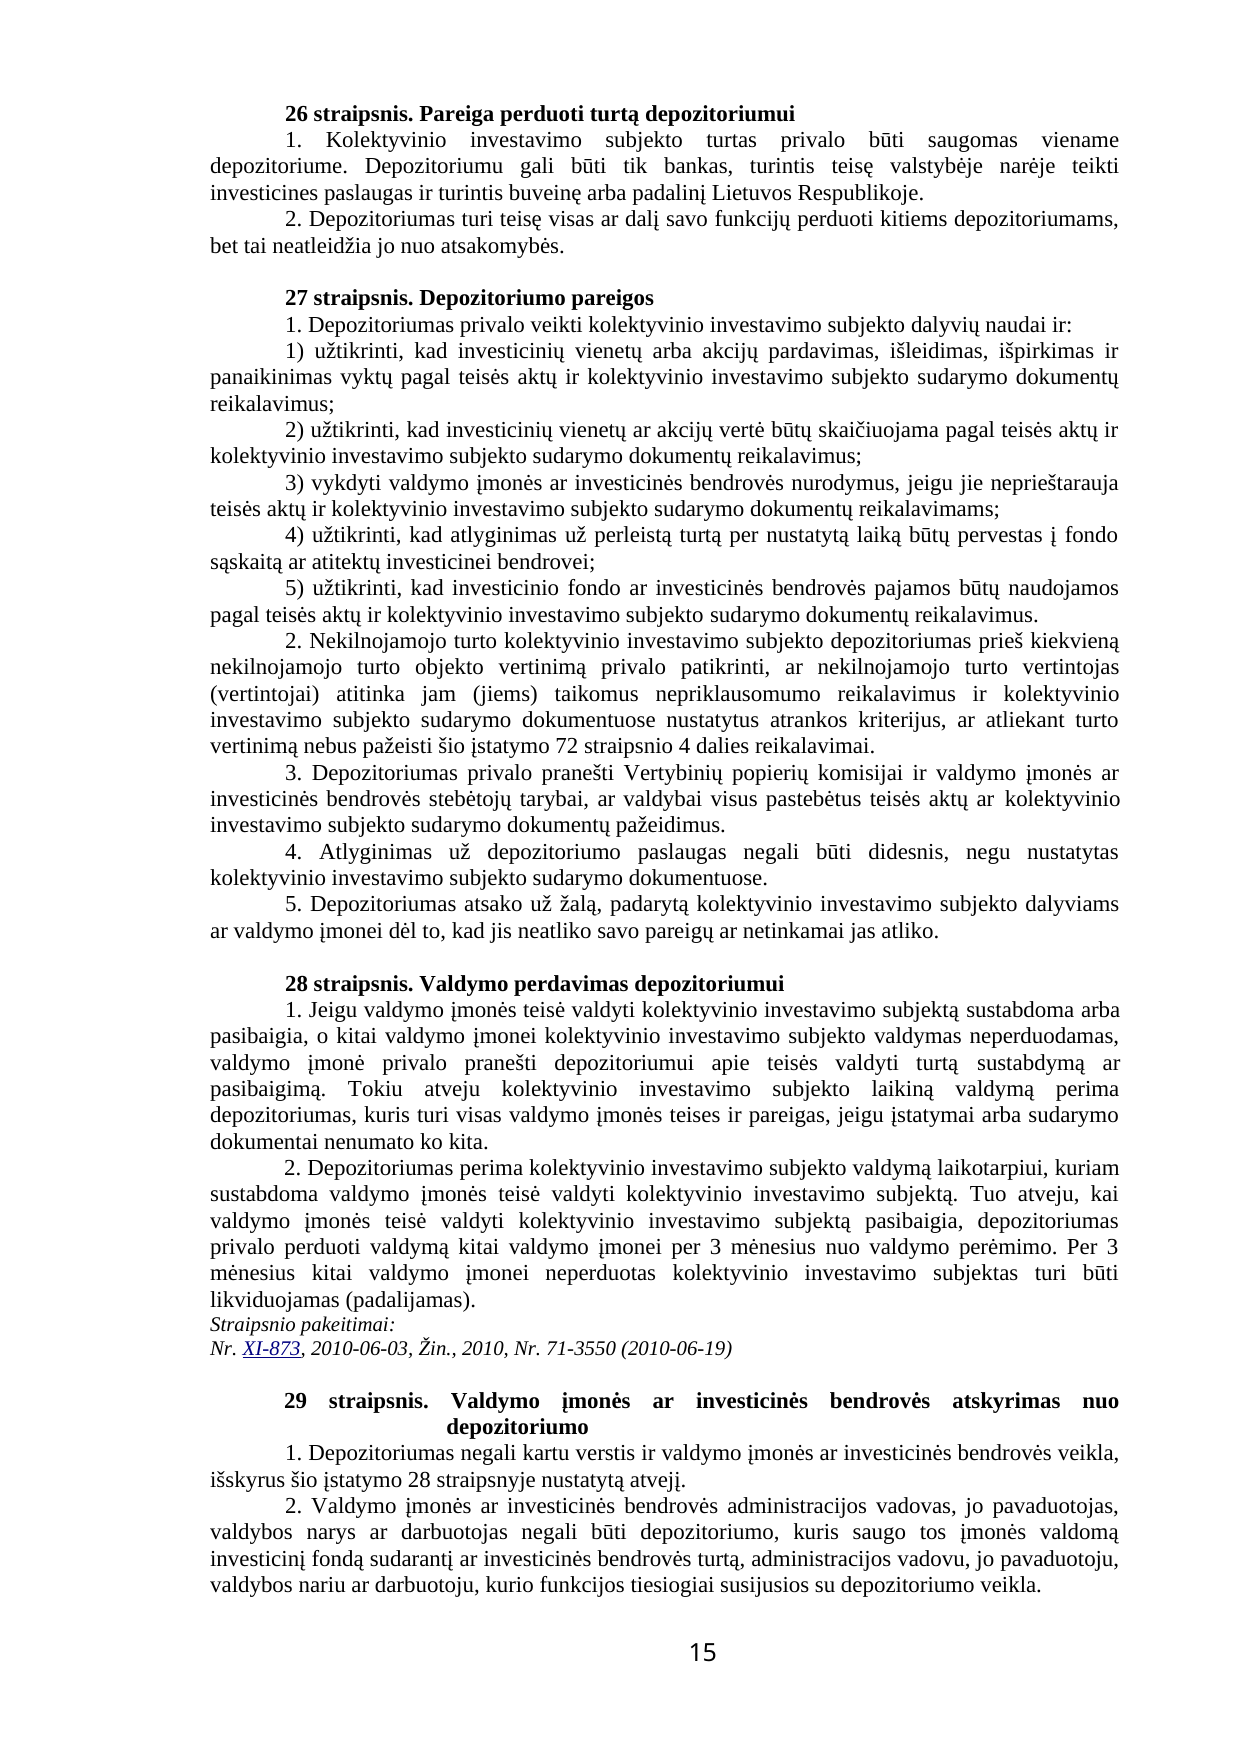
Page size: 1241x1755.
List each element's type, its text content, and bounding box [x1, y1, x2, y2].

text 2. Nekilnojamojo turto kolektyvinio investavimo subjekto depozitoriumas prieš kiekvieną nekilnojamojo turto objekto vertinimą privalo patikrinti, ar nekilnojamojo turto vertintojas (vertintojai) atitinka jam (jiems) taikomus nepriklausomumo reikalavimus ir kolektyvinio investavimo subjekto sudarymo dokumentuose nustatytus atrankos kriterijus, ar atliekant turto vertinimą nebus pažeisti šio įstatymo 72 straipsnio 4 dalies reikalavimai. [210, 627, 1120, 759]
text 27 straipsnis. Depozitoriumo pareigos [210, 284, 1120, 311]
text 3) vykdyti valdymo įmonės ar investicinės bendrovės nurodymus, jeigu jie neprieštarauja teisės aktų ir kolektyvinio investavimo subjekto sudarymo dokumentų reikalavimams; [210, 469, 1120, 522]
text 4) užtikrinti, kad atlyginimas už perleistą turtą per nustatytą laiką būtų pervestas į fondo sąskaitą ar atitektų investicinei bendrovei; [210, 522, 1120, 574]
text 2. Depozitoriumas perima kolektyvinio investavimo subjekto valdymą laikotarpiui, kuriam sustabdoma valdymo įmonės teisė valdyti kolektyvinio investavimo subjektą. Tuo atveju, kai valdymo įmonės teisė valdyti kolektyvinio investavimo subjektą pasibaigia, depozitoriumas privalo perduoti valdymą kitai valdymo įmonei per 3 mėnesius nuo valdymo perėmimo. Per 3 mėnesius kitai valdymo įmonei neperduotas kolektyvinio investavimo subjektas turi būti likviduojamas (padalijamas). [210, 1154, 1120, 1312]
text Straipsnio pakeitimai: [210, 1312, 1120, 1336]
text 1. Depozitoriumas privalo veikti kolektyvinio investavimo subjekto dalyvių naudai ir: [210, 311, 1120, 337]
text 1) užtikrinti, kad investicinių vienetų arba akcijų pardavimas, išleidimas, išpirkimas ir panaikinimas vyktų pagal teisės aktų ir kolektyvinio investavimo subjekto sudarymo dokumentų reikalavimus; [210, 337, 1120, 416]
text 4. Atlyginimas už depozitoriumo paslaugas negali būti didesnis, negu nustatytas kolektyvinio investavimo subjekto sudarymo dokumentuose. [210, 838, 1120, 891]
text 1. Jeigu valdymo įmonės teisė valdyti kolektyvinio investavimo subjektą sustabdoma arba pasibaigia, o kitai valdymo įmonei kolektyvinio investavimo subjekto valdymas neperduodamas, valdymo įmonė privalo pranešti depozitoriumui apie teisės valdyti turtą sustabdymą ar pasibaigimą. Tokiu atveju kolektyvinio investavimo subjekto laikiną valdymą perima depozitoriumas, kuris turi visas valdymo įmonės teises ir pareigas, jeigu įstatymai arba sudarymo dokumentai nenumato ko kita. [210, 996, 1120, 1154]
text 1. Depozitoriumas negali kartu verstis ir valdymo įmonės ar investicinės bendrovės veikla, išskyrus šio įstatymo 28 straipsnyje nustatytą atvejį. [210, 1439, 1120, 1492]
text 2. Valdymo įmonės ar investicinės bendrovės administracijos vadovas, jo pavaduotojas, valdybos narys ar darbuotojas negali būti depozitoriumo, kuris saugo tos įmonės valdomą investicinį fondą sudarantį ar investicinės bendrovės turtą, administracijos vadovu, jo pavaduotoju, valdybos nariu ar darbuotoju, kurio funkcijos tiesiogiai susijusios su depozitoriumo veikla. [210, 1492, 1120, 1597]
text 2. Depozitoriumas turi teisę visas ar dalį savo funkcijų perduoti kitiems depozitoriumams, bet tai neatleidžia jo nuo atsakomybės. [210, 205, 1120, 258]
text 26 straipsnis. Pareiga perduoti turtą depozitoriumui [210, 100, 1120, 126]
text 28 straipsnis. Valdymo perdavimas depozitoriumui [210, 969, 1120, 996]
text 2) užtikrinti, kad investicinių vienetų ar akcijų vertė būtų skaičiuojama pagal teisės aktų ir kolektyvinio investavimo subjekto sudarymo dokumentų reikalavimus; [210, 416, 1120, 469]
text 5. Depozitoriumas atsako už žalą, padarytą kolektyvinio investavimo subjekto dalyviams ar valdymo įmonei dėl to, kad jis neatliko savo pareigų ar netinkamai jas atliko. [210, 891, 1120, 943]
text 29 straipsnis. Valdymo įmonės ar investicinės bendrovės atskyrimas nuo depozitoriumo [284, 1387, 1120, 1439]
text 5) užtikrinti, kad investicinio fondo ar investicinės bendrovės pajamos būtų naudojamos pagal teisės aktų ir kolektyvinio investavimo subjekto sudarymo dokumentų reikalavimus. [210, 574, 1120, 627]
text 3. Depozitoriumas privalo pranešti Vertybinių popierių komisijai ir valdymo įmonės ar investicinės bendrovės stebėtojų tarybai, ar valdybai visus pastebėtus teisės aktų ar kolektyvinio investavimo subjekto sudarymo dokumentų pažeidimus. [210, 759, 1120, 838]
text 1. Kolektyvinio investavimo subjekto turtas privalo būti saugomas viename depozitoriume. Depozitoriumu gali būti tik bankas, turintis teisę valstybėje narėje teikti investicines paslaugas ir turintis buveinę arba padalinį Lietuvos Respublikoje. [210, 126, 1120, 205]
text Nr. XI-873, 2010-06-03, Žin., 2010, Nr. 71-3550 (2010-06-19) [210, 1336, 1120, 1360]
